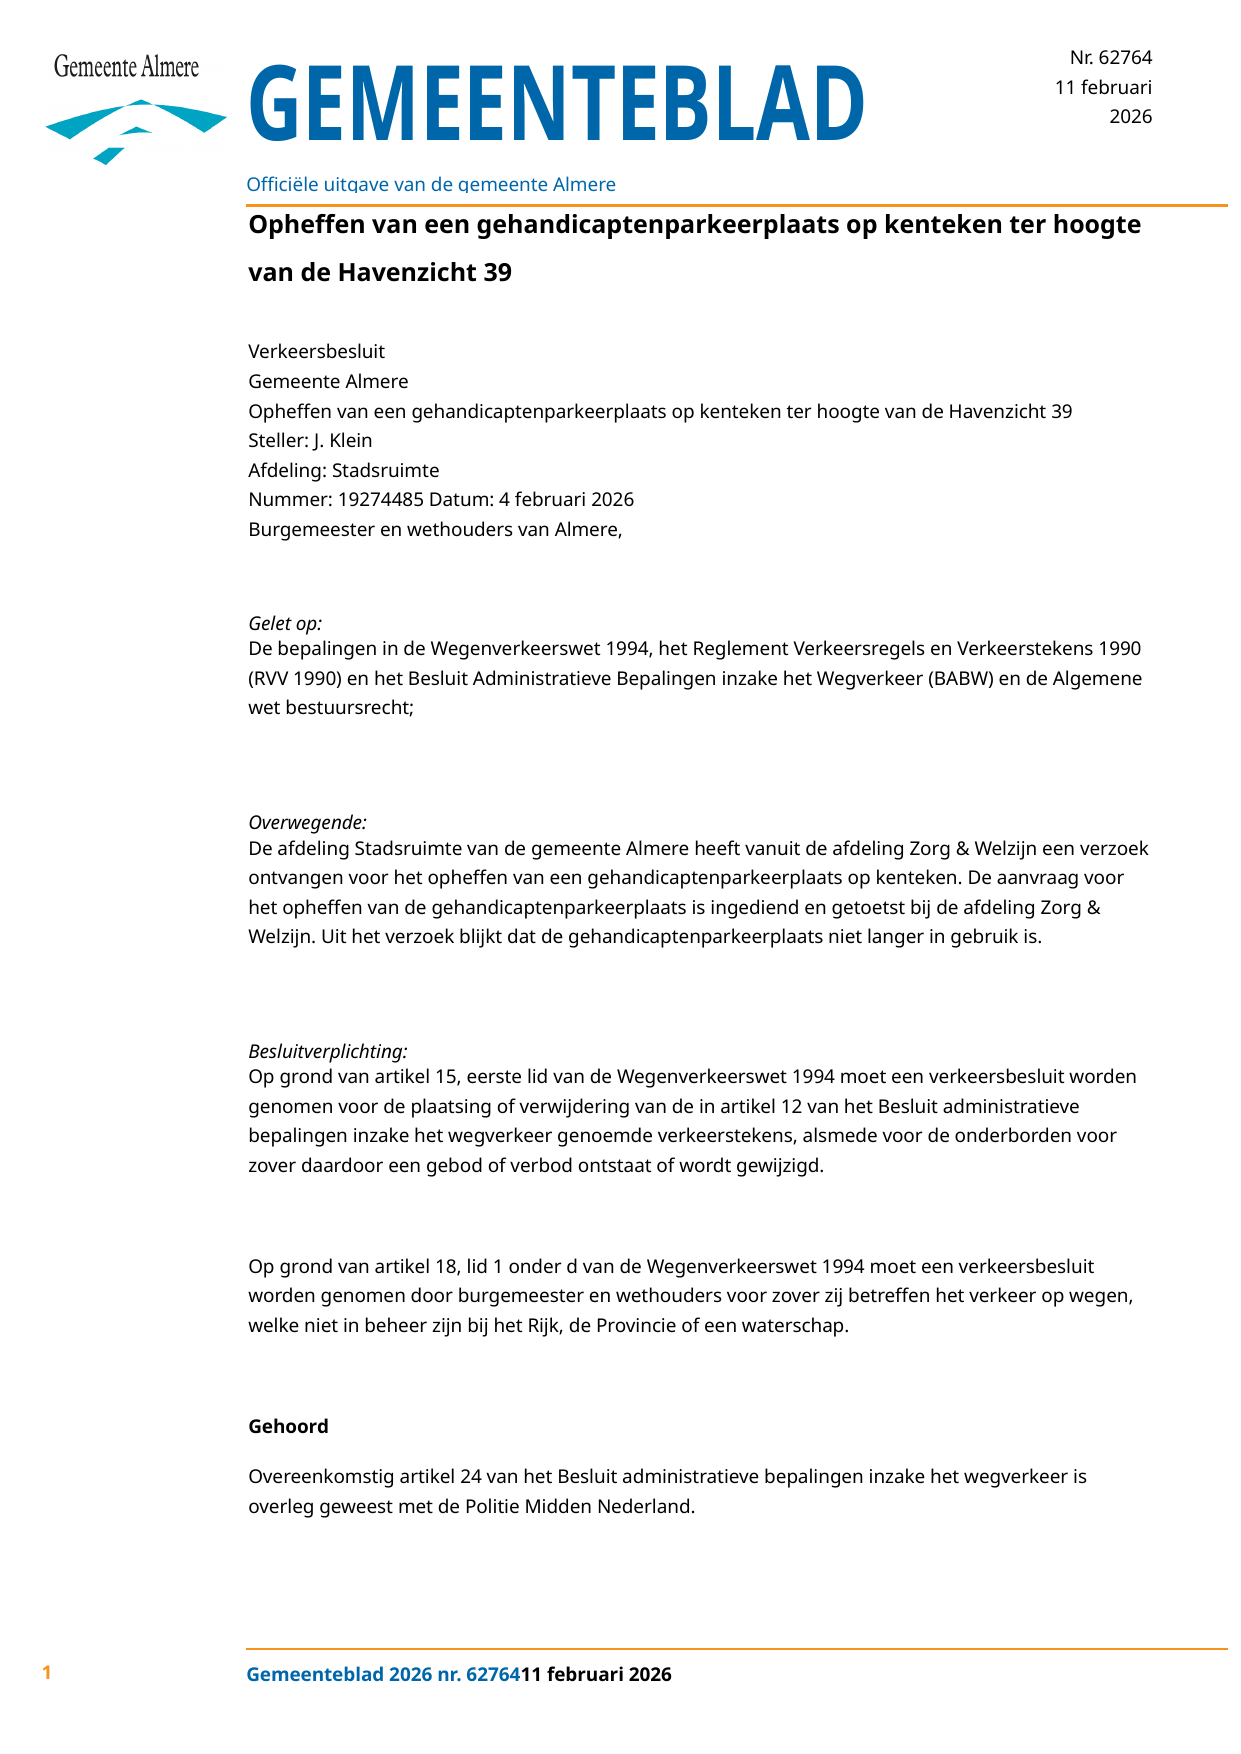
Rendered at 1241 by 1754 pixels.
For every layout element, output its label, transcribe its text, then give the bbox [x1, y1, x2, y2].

text De afdeling Stadsruimte van de gemeente Almere heeft vanuit de afdeling Zorg & Welzijn een verzoek ontvangen voor het opheffen van een gehandicaptenparkeerplaats op kenteken. De aanvraag voor het opheffen van de gehandicaptenparkeerplaats is ingediend en getoetst bij de afdeling Zorg & Welzijn. Uit het verzoek blijkt dat de gehandicaptenparkeerplaats niet langer in gebruik is. [248, 835, 1152, 949]
text Gelet op: [248, 610, 1152, 635]
text Verkeersbesluit [248, 339, 1152, 364]
text Afdeling: Stadsruimte [248, 457, 1152, 483]
text Opheffen van een gehandicaptenparkeerplaats op kenteken ter hoogte van de Havenzicht 39 [248, 207, 1152, 288]
text De bepalingen in de Wegenverkeerswet 1994, het Reglement Verkeersregels en Verkeerstekens 1990 (RVV 1990) en het Besluit Administratieve Bepalingen inzake het Wegverkeer (BABW) en de Algemene wet bestuursrecht; [248, 635, 1152, 720]
text Overwegende: [248, 809, 1152, 835]
text Besluitverplichting: [248, 1038, 1152, 1063]
picture [41, 47, 231, 172]
text Op grond van artikel 15, eerste lid van de Wegenverkeerswet 1994 moet een verkeersbesluit worden genomen voor de plaatsing of verwijdering van de in artikel 12 van het Besluit administratieve bepalingen inzake het wegverkeer genoemde verkeerstekens, alsmede voor de onderborden voor zover daardoor een gebod of verbod ontstaat of wordt gewijzigd. [248, 1063, 1152, 1178]
text Overeenkomstig artikel 24 van het Besluit administratieve bepalingen inzake het wegverkeer is overleg geweest met de Politie Midden Nederland. [248, 1463, 1152, 1519]
text Gehoord [248, 1413, 1152, 1439]
text Burgemeester en wethouders van Almere, [248, 516, 1152, 542]
text Op grond van artikel 18, lid 1 onder d van de Wegenverkeerswet 1994 moet een verkeersbesluit worden genomen door burgemeester en wethouders voor zover zij betreffen het verkeer op wegen, welke niet in beheer zijn bij het Rijk, de Provincie of een waterschap. [248, 1253, 1152, 1338]
text Steller: J. Klein [248, 427, 1152, 453]
text Nummer: 19274485 Datum: 4 februari 2026 [248, 487, 1152, 512]
text Opheffen van een gehandicaptenparkeerplaats op kenteken ter hoogte van de Havenzicht 39 [248, 398, 1152, 423]
text Gemeente Almere [248, 368, 1152, 394]
